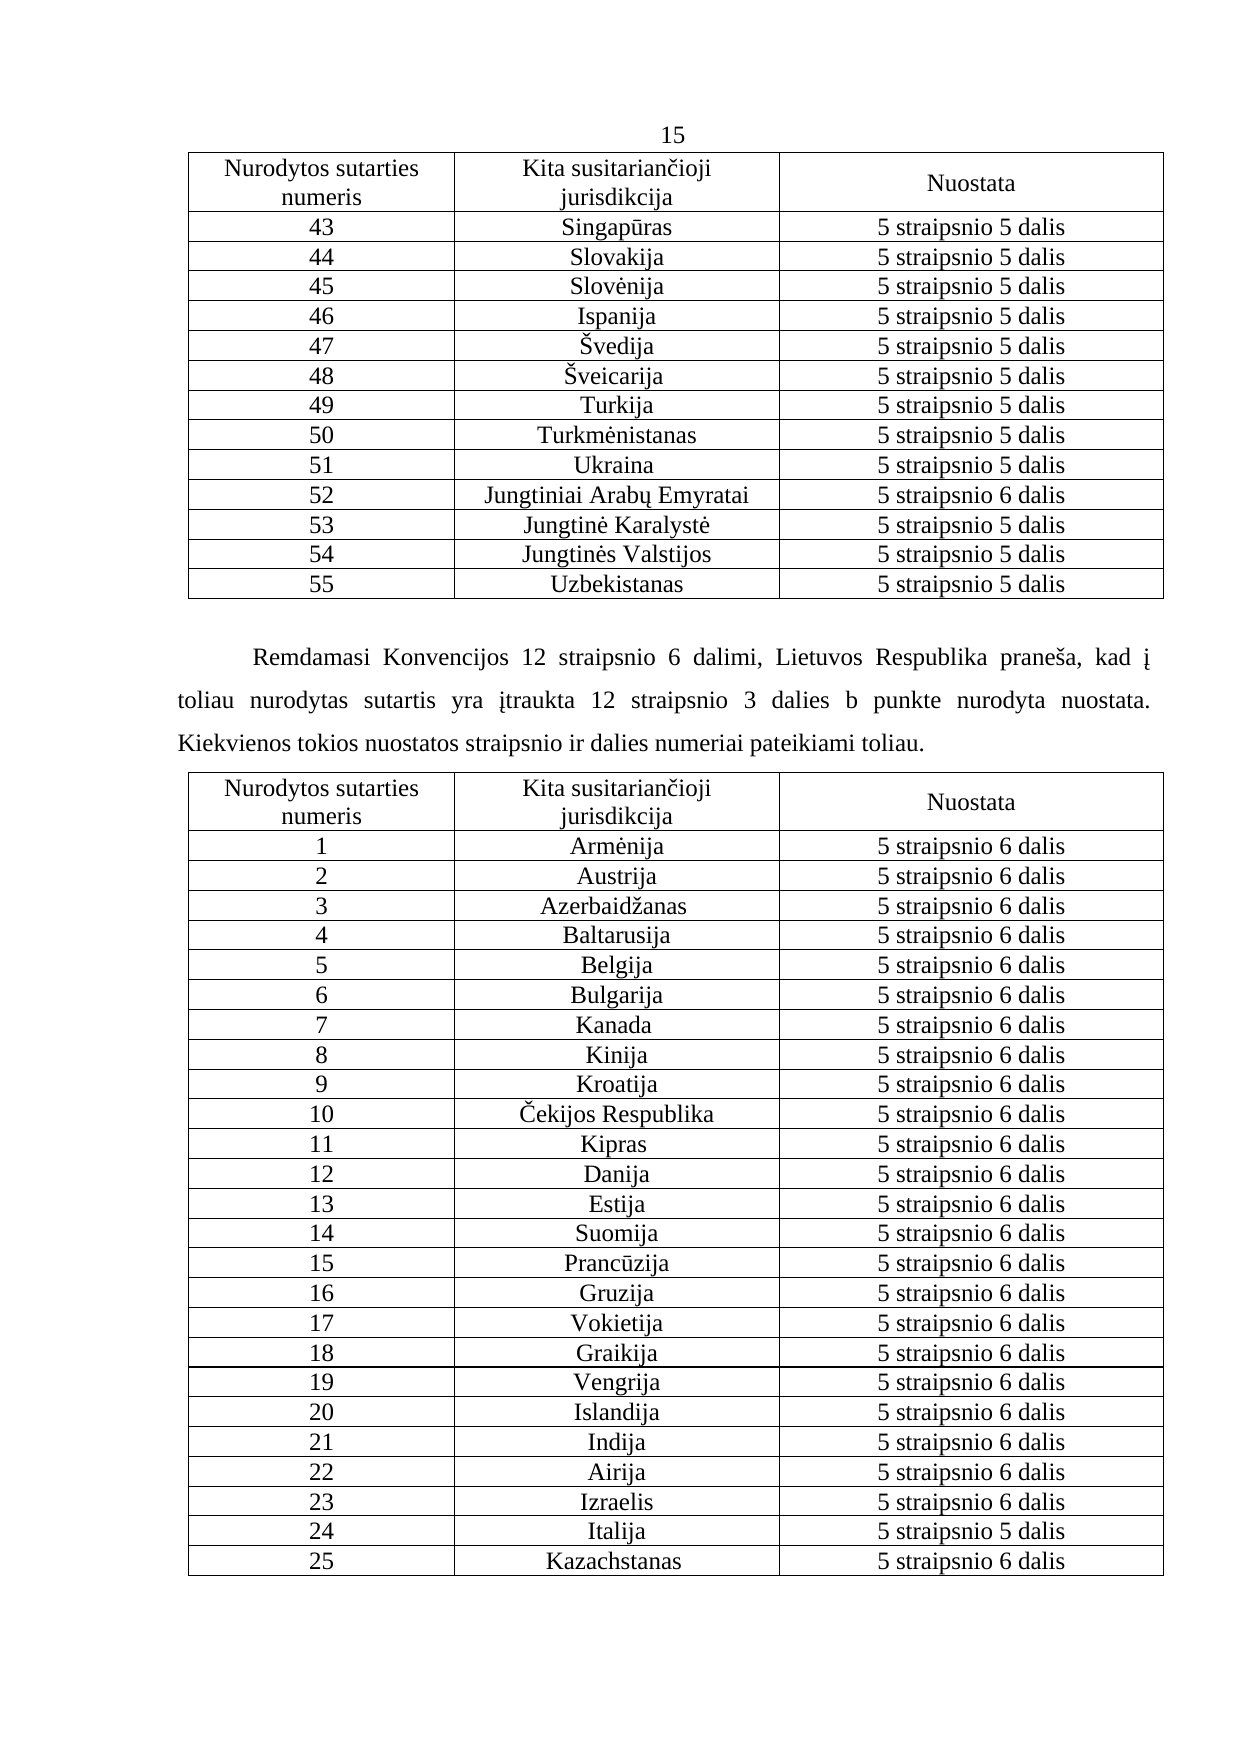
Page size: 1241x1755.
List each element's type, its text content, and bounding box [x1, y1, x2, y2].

table_cell 5 straipsnio 6 dalis [780, 1487, 1163, 1515]
table_cell Belgija [455, 950, 779, 979]
table_cell 2 [189, 861, 454, 890]
table_cell 5 straipsnio 6 dalis [780, 1397, 1163, 1426]
table_cell Ukraina [455, 450, 779, 479]
table_cell 5 straipsnio 6 dalis [780, 1368, 1163, 1396]
table_cell 8 [189, 1040, 454, 1068]
table_cell 5 straipsnio 5 dalis [780, 271, 1163, 300]
table_cell 53 [189, 510, 454, 538]
table_cell 14 [189, 1219, 454, 1247]
table_cell 11 [189, 1129, 454, 1158]
table_cell 5 straipsnio 6 dalis [780, 950, 1163, 979]
table_cell 5 straipsnio 6 dalis [780, 1338, 1163, 1366]
table_cell 45 [189, 271, 454, 300]
table_cell Armėnija [455, 831, 779, 860]
table_cell Graikija [455, 1338, 779, 1366]
table_cell Vengrija [455, 1368, 779, 1396]
table_cell 22 [189, 1457, 454, 1486]
table_cell Italija [455, 1516, 779, 1545]
table_cell 18 [189, 1338, 454, 1366]
table_cell 44 [189, 242, 454, 270]
table_cell Prancūzija [455, 1248, 779, 1277]
table_header Kita susitariančioji jurisdikcija [455, 153, 779, 211]
text Remdamasi Konvencijos 12 straipsnio 6 dalimi, Lietuvos Respublika praneša, kad į toliau nurodytas sutartis yra įtraukta 12 straipsnio 3 dalies b punkte nurodyta nuostata. Kiekvienos tokios nuostatos straipsnio ir dalies numeriai pateikiami toliau. [177, 642, 1152, 757]
table_cell 5 straipsnio 5 dalis [780, 510, 1163, 538]
table_cell 21 [189, 1427, 454, 1456]
table_cell 50 [189, 420, 454, 449]
table_cell 5 straipsnio 6 dalis [780, 1129, 1163, 1158]
table_header Nurodytos sutarties numeris [189, 773, 454, 830]
table_cell Islandija [455, 1397, 779, 1426]
table_cell Kinija [455, 1040, 779, 1068]
table_cell 47 [189, 331, 454, 360]
table_cell 5 straipsnio 6 dalis [780, 1010, 1163, 1039]
table_cell 54 [189, 540, 454, 568]
table_cell Gruzija [455, 1278, 779, 1307]
table_cell 5 straipsnio 6 dalis [780, 891, 1163, 919]
table_cell 5 straipsnio 5 dalis [780, 450, 1163, 479]
table_cell 5 straipsnio 5 dalis [780, 1516, 1163, 1545]
table_cell 10 [189, 1099, 454, 1128]
table_cell 5 straipsnio 5 dalis [780, 361, 1163, 389]
table_cell 6 [189, 980, 454, 1009]
table_cell Čekijos Respublika [455, 1099, 779, 1128]
table_cell 24 [189, 1516, 454, 1545]
table_cell 55 [189, 569, 454, 598]
table_header Nuostata [780, 153, 1163, 211]
table_cell Baltarusija [455, 921, 779, 949]
table_cell Danija [455, 1159, 779, 1188]
table_cell 5 straipsnio 6 dalis [780, 1099, 1163, 1128]
table_cell Suomija [455, 1219, 779, 1247]
table_cell Azerbaidžanas [455, 891, 779, 919]
table_cell 48 [189, 361, 454, 389]
table_cell 4 [189, 921, 454, 949]
table_cell 5 straipsnio 6 dalis [780, 1546, 1163, 1575]
table_cell Izraelis [455, 1487, 779, 1515]
table_cell Jungtinė Karalystė [455, 510, 779, 538]
table_cell 12 [189, 1159, 454, 1188]
table_cell Kroatija [455, 1070, 779, 1098]
table_cell 5 straipsnio 6 dalis [780, 831, 1163, 860]
table_cell 5 straipsnio 5 dalis [780, 540, 1163, 568]
table_cell Jungtinės Valstijos [455, 540, 779, 568]
table_cell Turkmėnistanas [455, 420, 779, 449]
table_cell Slovakija [455, 242, 779, 270]
table_cell 17 [189, 1308, 454, 1337]
table_cell 1 [189, 831, 454, 860]
table_cell 5 straipsnio 6 dalis [780, 1248, 1163, 1277]
table_cell 5 straipsnio 6 dalis [780, 1040, 1163, 1068]
table_cell 46 [189, 301, 454, 330]
table_cell Bulgarija [455, 980, 779, 1009]
table_cell 13 [189, 1189, 454, 1217]
table_cell 5 straipsnio 6 dalis [780, 480, 1163, 509]
table_cell Kazachstanas [455, 1546, 779, 1575]
table_cell Airija [455, 1457, 779, 1486]
table_cell 5 straipsnio 6 dalis [780, 1308, 1163, 1337]
table_cell Indija [455, 1427, 779, 1456]
table_cell 49 [189, 391, 454, 419]
table_header Kita susitariančioji jurisdikcija [455, 773, 779, 830]
table_cell 5 straipsnio 6 dalis [780, 921, 1163, 949]
table_cell Slovėnija [455, 271, 779, 300]
table_cell Turkija [455, 391, 779, 419]
table_cell Estija [455, 1189, 779, 1217]
table_cell Kipras [455, 1129, 779, 1158]
table_cell Švedija [455, 331, 779, 360]
table_cell 7 [189, 1010, 454, 1039]
table_cell Jungtiniai Arabų Emyratai [455, 480, 779, 509]
table_cell 5 straipsnio 6 dalis [780, 1427, 1163, 1456]
table_cell 5 straipsnio 5 dalis [780, 391, 1163, 419]
table_cell 5 straipsnio 5 dalis [780, 569, 1163, 598]
table_cell 5 [189, 950, 454, 979]
table_cell 5 straipsnio 6 dalis [780, 861, 1163, 890]
table_cell 5 straipsnio 6 dalis [780, 1159, 1163, 1188]
table_cell 5 straipsnio 6 dalis [780, 1189, 1163, 1217]
table_cell 52 [189, 480, 454, 509]
table_cell 5 straipsnio 6 dalis [780, 1278, 1163, 1307]
table_cell 5 straipsnio 6 dalis [780, 1457, 1163, 1486]
table_cell 15 [189, 1248, 454, 1277]
table_cell 5 straipsnio 5 dalis [780, 212, 1163, 241]
table_cell 5 straipsnio 6 dalis [780, 1219, 1163, 1247]
table_cell 5 straipsnio 5 dalis [780, 242, 1163, 270]
table_cell 5 straipsnio 5 dalis [780, 301, 1163, 330]
table_cell 51 [189, 450, 454, 479]
table_cell 5 straipsnio 5 dalis [780, 331, 1163, 360]
table_cell 25 [189, 1546, 454, 1575]
table_cell 43 [189, 212, 454, 241]
table_cell Austrija [455, 861, 779, 890]
table_header Nuostata [780, 773, 1163, 830]
table_cell Šveicarija [455, 361, 779, 389]
table_cell 20 [189, 1397, 454, 1426]
table_cell Kanada [455, 1010, 779, 1039]
table_cell 5 straipsnio 5 dalis [780, 420, 1163, 449]
table_cell Uzbekistanas [455, 569, 779, 598]
table_cell Singapūras [455, 212, 779, 241]
table_cell 3 [189, 891, 454, 919]
table_cell 9 [189, 1070, 454, 1098]
table_cell 19 [189, 1368, 454, 1396]
table_cell Vokietija [455, 1308, 779, 1337]
table_cell 5 straipsnio 6 dalis [780, 1070, 1163, 1098]
table_cell Ispanija [455, 301, 779, 330]
table_header Nurodytos sutarties numeris [189, 153, 454, 211]
table_cell 5 straipsnio 6 dalis [780, 980, 1163, 1009]
table_cell 16 [189, 1278, 454, 1307]
table_cell 23 [189, 1487, 454, 1515]
